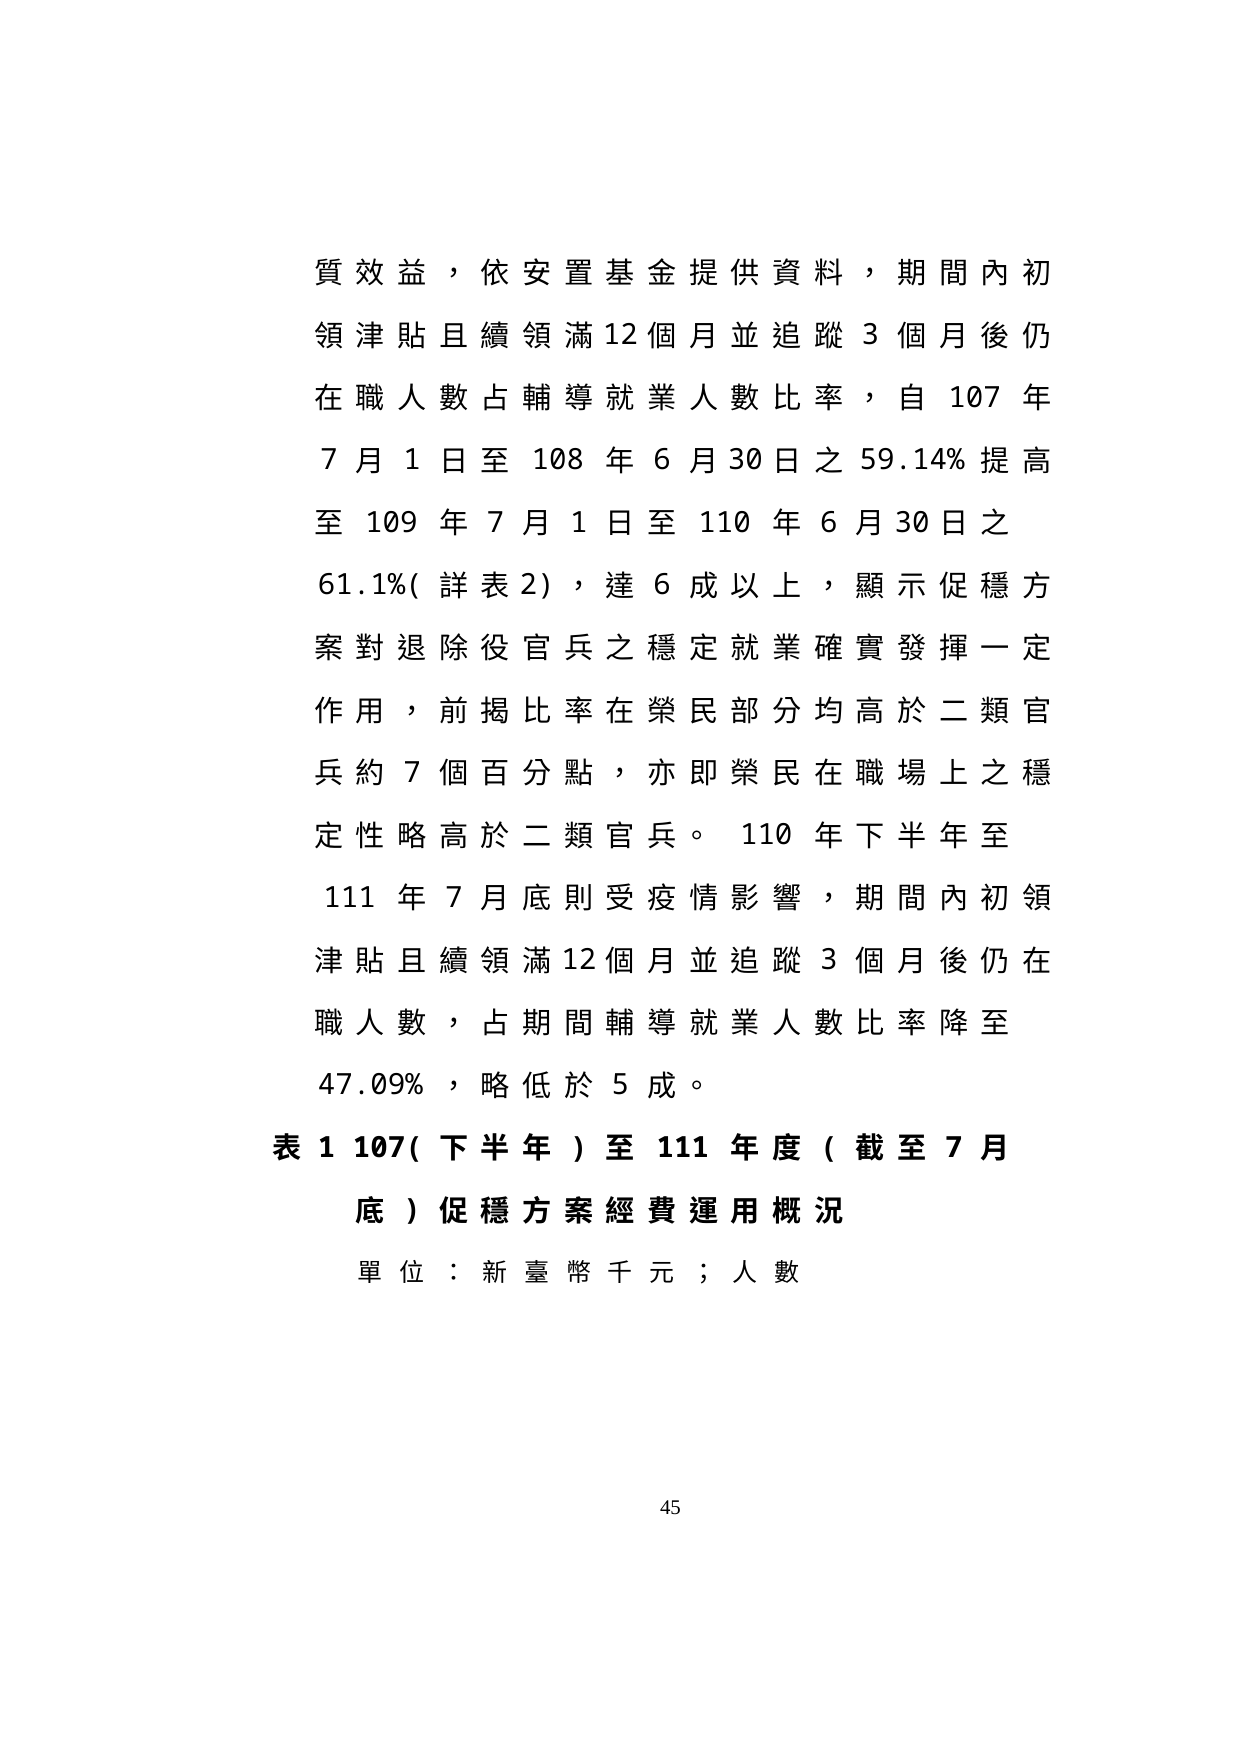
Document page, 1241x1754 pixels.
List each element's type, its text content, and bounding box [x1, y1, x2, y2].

text 質效益，依安置基金提供資料，期間內初領津貼且續領滿12個月並追蹤3個月後仍在職人數占輔導就業人數比率，自107年7月1日至108年6月30日之59.14%提高至109年7月1日至110年6月30日之61.1%(詳表2)，達6成以上，顯示促穩方案對退除役官兵之穩定就業確實發揮一定作用，前揭比率在榮民部分均高於二類官兵約7個百分點，亦即榮民在職場上之穩定性略高於二類官兵。110年下半年至111年7月底則受疫情影響，期間內初領津貼且續領滿12個月並追蹤3個月後仍在職人數，占期間輔導就業人數比率降至47.09%，略低於5成。 [216, 229, 1058, 1104]
text 表1 107(下半年)至111年度(截至7月底)促穩方案經費運用概況 單位：新臺幣千元；人數 [244, 1104, 1058, 1292]
